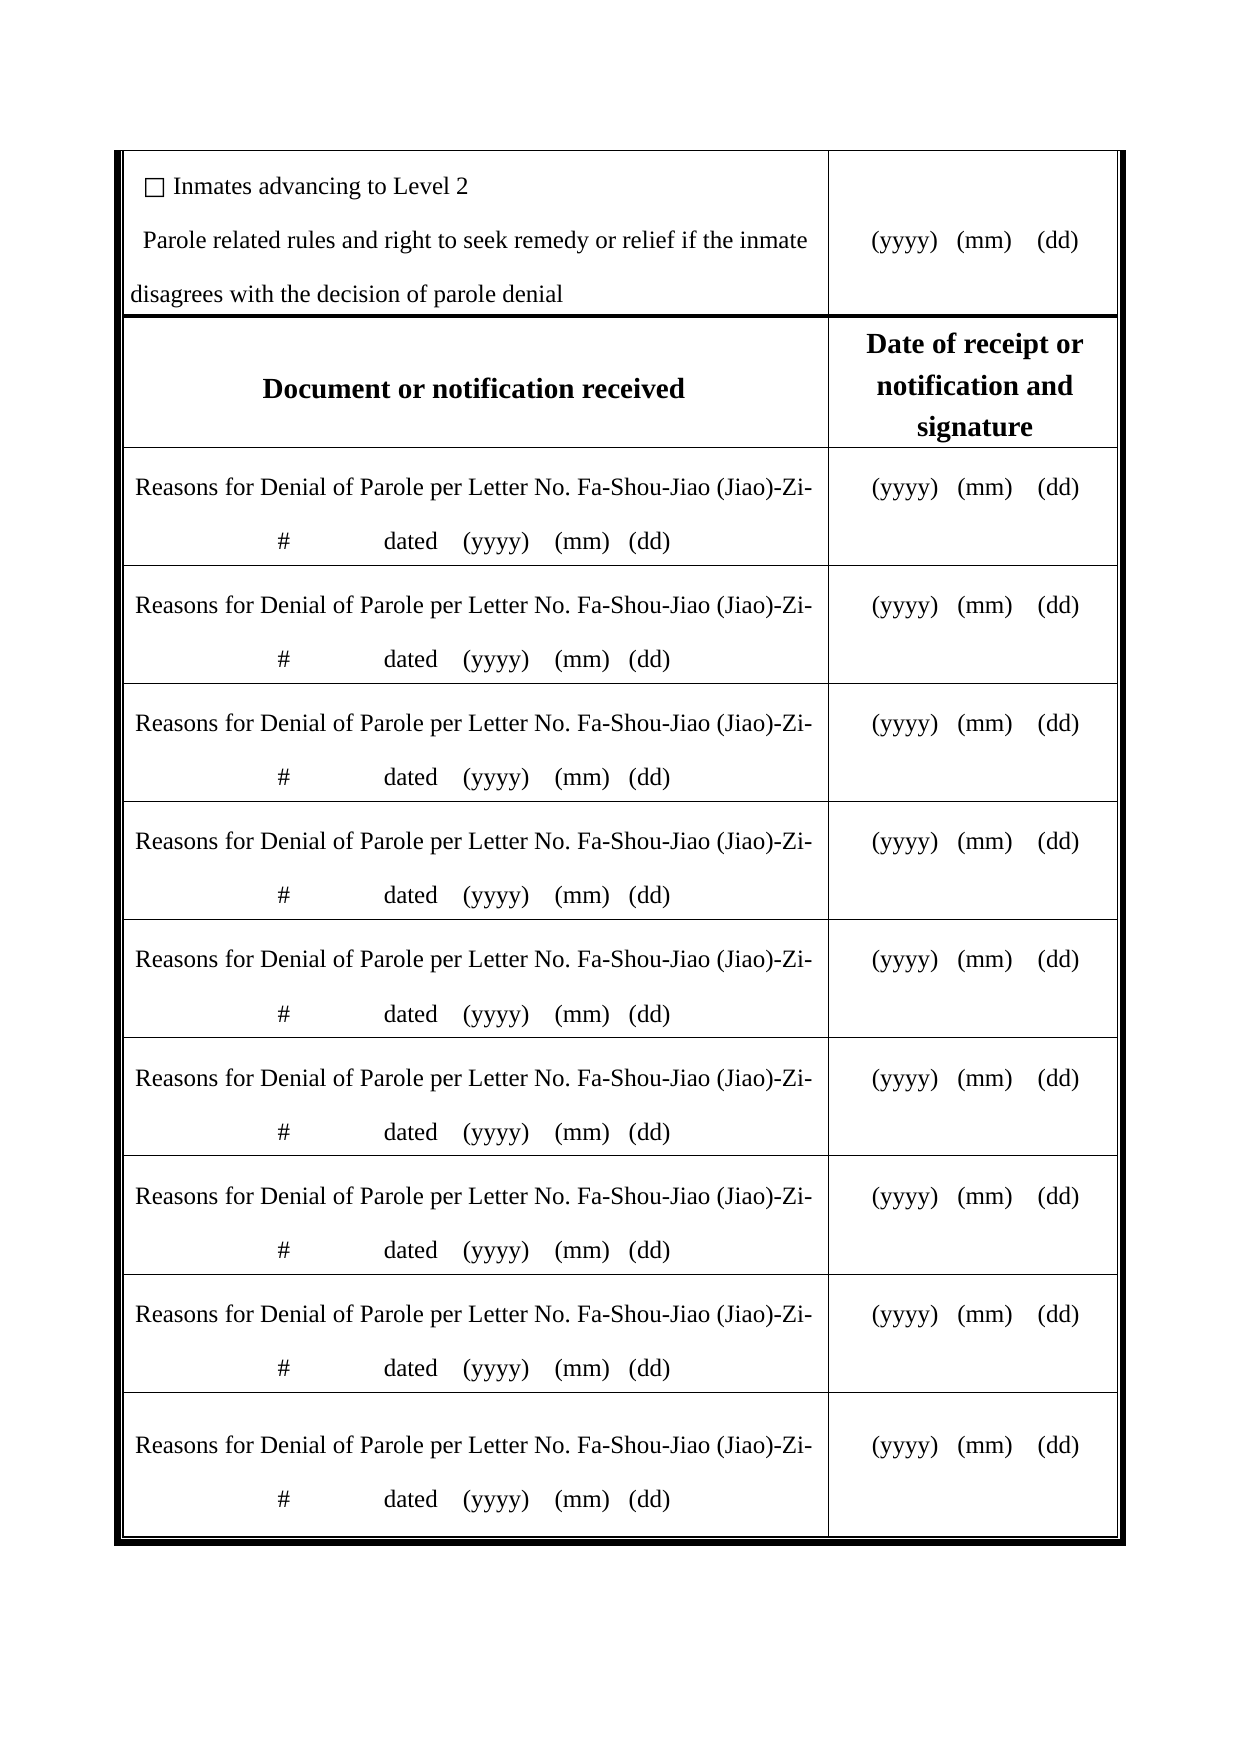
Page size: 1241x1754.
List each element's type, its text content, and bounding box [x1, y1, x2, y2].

table_cell Reasons for Denial of Parole per Letter No. Fa-Shou-Jiao (Jiao)-Zi- # dated (yyyy) (mm) (dd) [124, 566, 828, 683]
table_cell Reasons for Denial of Parole per Letter No. Fa-Shou-Jiao (Jiao)-Zi- # dated (yyyy) (mm) (dd) [124, 1038, 828, 1155]
table_cell Reasons for Denial of Parole per Letter No. Fa-Shou-Jiao (Jiao)-Zi- # dated (yyyy) (mm) (dd) [124, 920, 828, 1037]
table_cell (yyyy) (mm) (dd) [829, 1038, 1117, 1155]
table_cell Reasons for Denial of Parole per Letter No. Fa-Shou-Jiao (Jiao)-Zi- # dated (yyyy) (mm) (dd) [124, 448, 828, 565]
table_cell (yyyy) (mm) (dd) [829, 920, 1117, 1037]
table_cell (yyyy) (mm) (dd) [829, 1156, 1117, 1273]
table_cell Reasons for Denial of Parole per Letter No. Fa-Shou-Jiao (Jiao)-Zi- # dated (yyyy) (mm) (dd) [124, 1275, 828, 1392]
table_cell Reasons for Denial of Parole per Letter No. Fa-Shou-Jiao (Jiao)-Zi- # dated (yyyy) (mm) (dd) [124, 1393, 828, 1536]
table_cell Reasons for Denial of Parole per Letter No. Fa-Shou-Jiao (Jiao)-Zi- # dated (yyyy) (mm) (dd) [124, 684, 828, 801]
table_cell (yyyy) (mm) (dd) [829, 684, 1117, 801]
table_cell Reasons for Denial of Parole per Letter No. Fa-Shou-Jiao (Jiao)-Zi- # dated (yyyy) (mm) (dd) [124, 1156, 828, 1273]
table_cell (yyyy) (mm) (dd) [829, 802, 1117, 919]
table_cell (yyyy) (mm) (dd) [829, 1275, 1117, 1392]
table_cell (yyyy) (mm) (dd) [829, 448, 1117, 565]
table_cell (yyyy) (mm) (dd) [829, 151, 1117, 313]
table_cell Reasons for Denial of Parole per Letter No. Fa-Shou-Jiao (Jiao)-Zi- # dated (yyyy) (mm) (dd) [124, 802, 828, 919]
table_cell Document or notification received [124, 318, 828, 447]
table_cell (yyyy) (mm) (dd) [829, 1393, 1117, 1536]
table_cell Date of receipt or notification and signature [829, 318, 1117, 447]
table_cell □ Inmates advancing to Level 2 Parole related rules and right to seek remedy or relief if the inmate disagrees with the decision of parole denial [124, 151, 828, 313]
table_cell (yyyy) (mm) (dd) [829, 566, 1117, 683]
